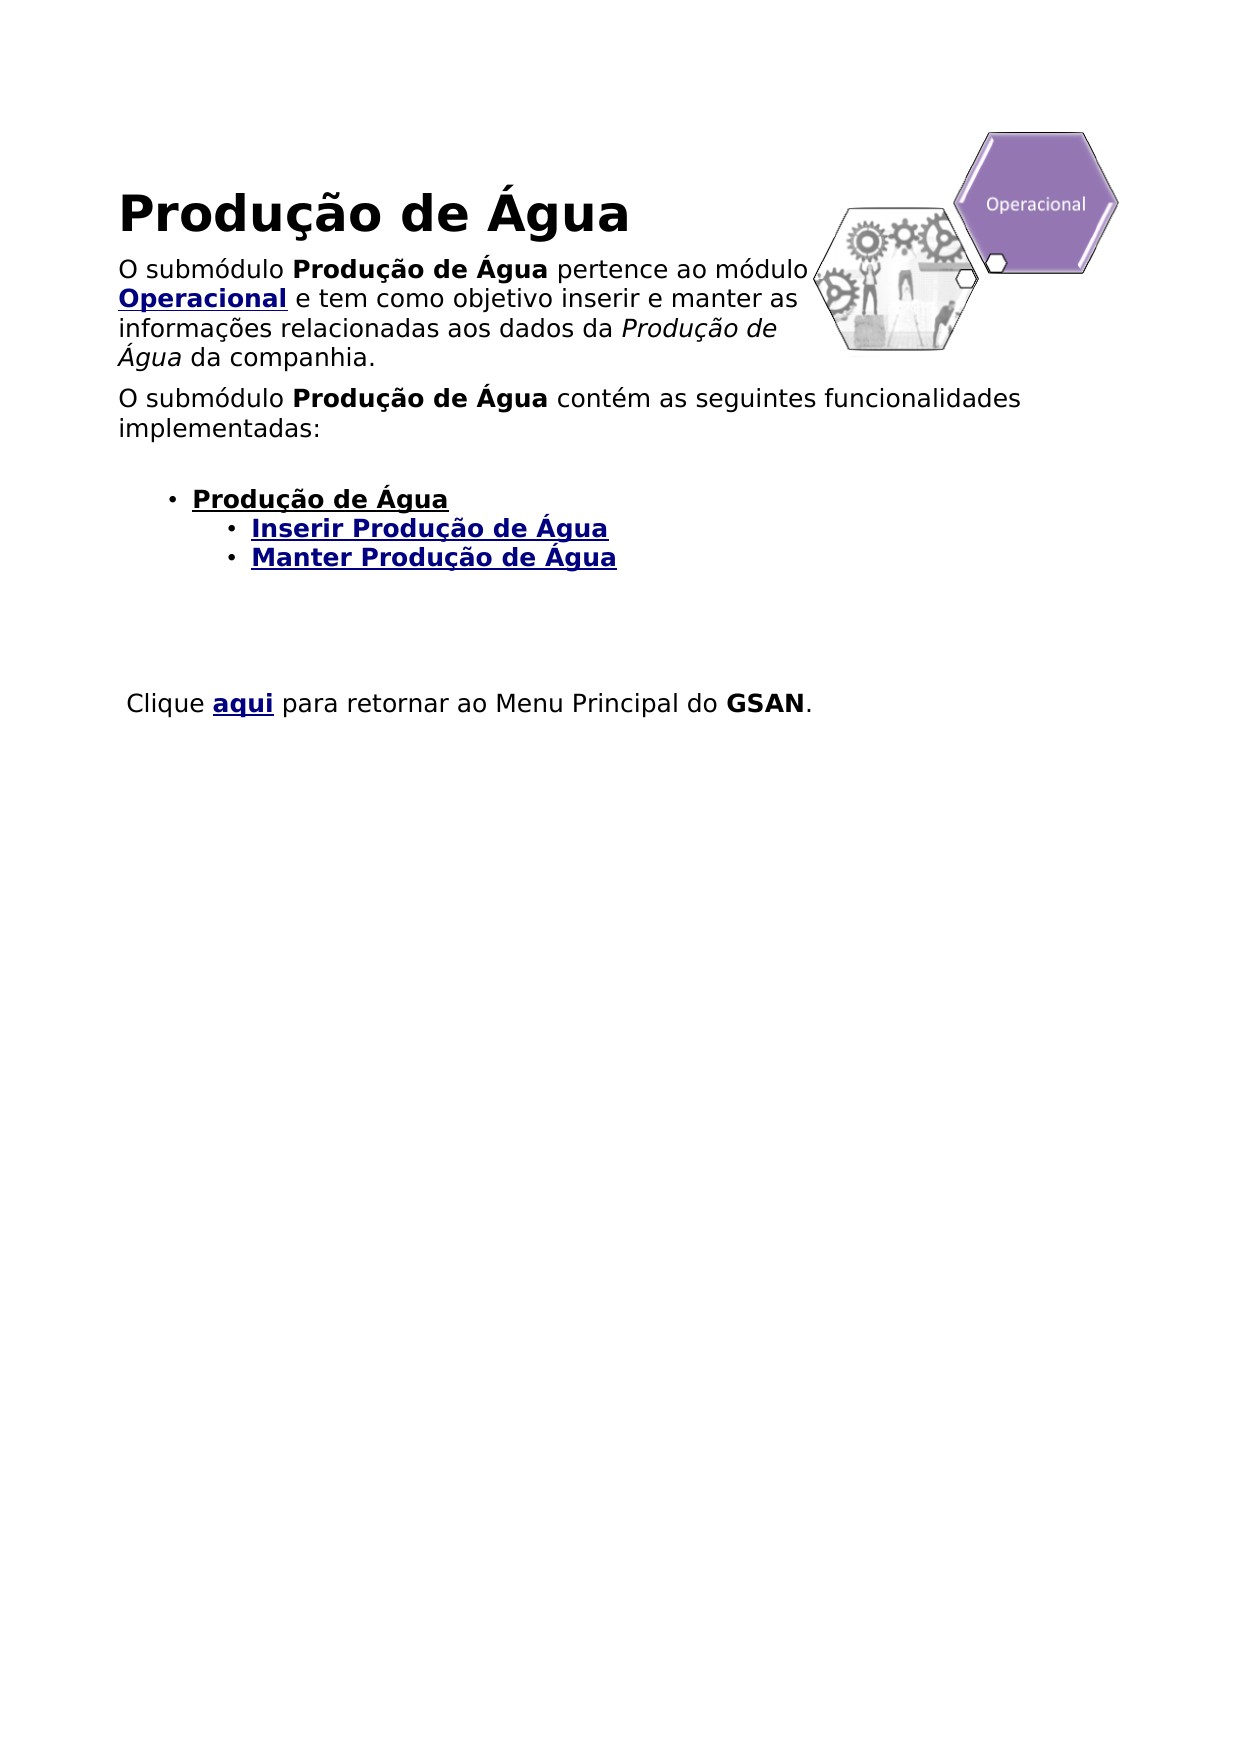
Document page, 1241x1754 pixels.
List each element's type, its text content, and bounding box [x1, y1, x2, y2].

list Inserir Produção de Água [236, 514, 1122, 543]
subtitle Produção de Água [118, 185, 809, 243]
list Produção de Água [177, 485, 1122, 514]
text O submódulo Produção de Água contém as seguintes funcionalidades implementadas: [118, 385, 1122, 443]
text Clique aqui para retornar ao Menu Principal do GSAN. [118, 602, 1122, 719]
list Manter Produção de Água [236, 543, 1122, 572]
picture [809, 118, 1123, 357]
text O submódulo Produção de Água pertence ao módulo Operacional e tem como objetivo inserir e manter as informações relacionadas aos dados da Produção de Água da companhia. [118, 256, 1122, 372]
